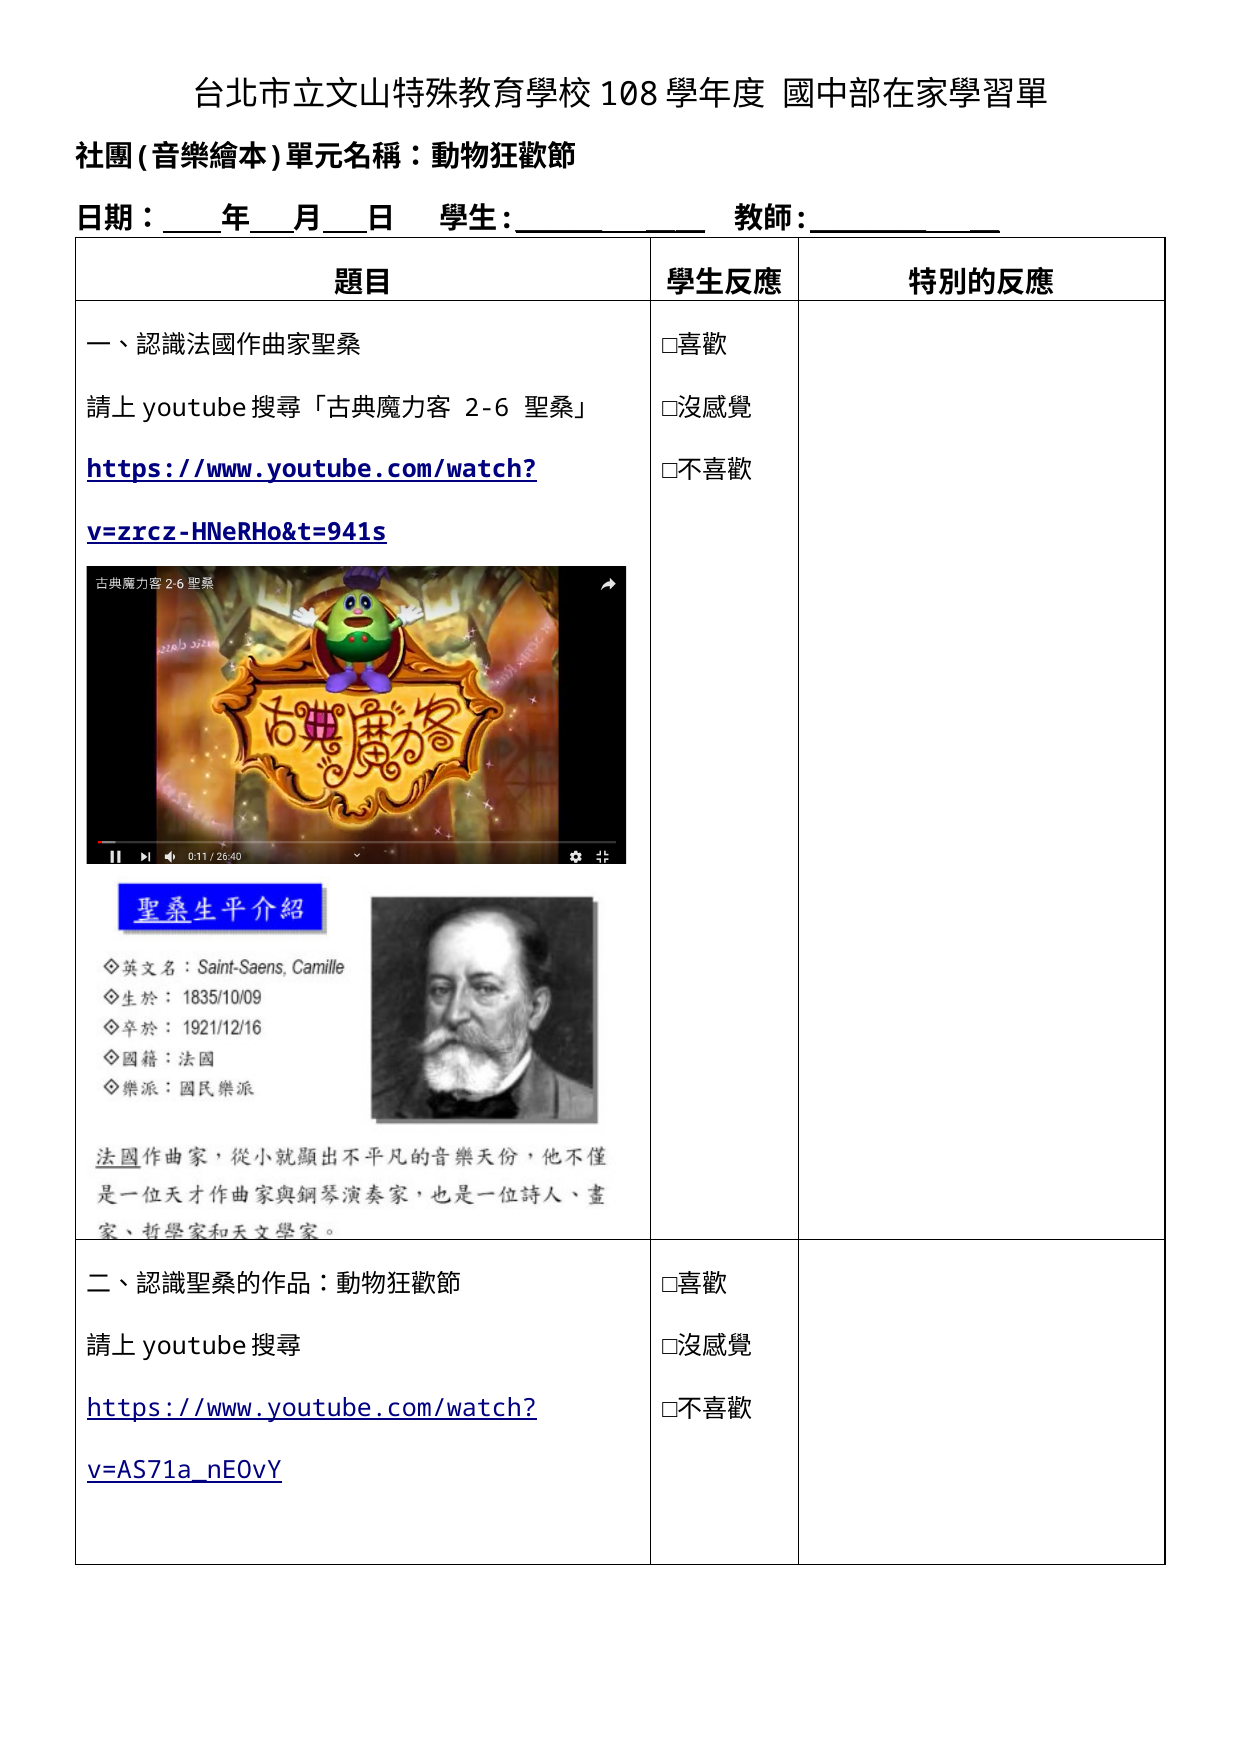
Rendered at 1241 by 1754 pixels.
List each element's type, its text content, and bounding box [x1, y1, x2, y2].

table_cell □喜歡 □沒感覺 □不喜歡 [651, 301, 798, 1239]
table_cell [799, 301, 1164, 1239]
text 台北市立文山特殊教育學校108學年度 國中部在家學習單 [75, 49, 1165, 112]
table_cell □喜歡 □沒感覺 □不喜歡 [651, 1240, 798, 1563]
text 日期： 年 月 日 學生:＿＿＿ ＿＿ 教師:＿＿＿＿ ＿ [75, 174, 1165, 237]
table_cell 一、認識法國作曲家聖桑 請上youtube搜尋「古典魔力客 2-6 聖桑」 https://www.youtube.com/watch?v=zrcz-HNeRHo&t=941s [76, 301, 650, 1239]
table_header 學生反應 [651, 238, 798, 300]
table_header 題目 [76, 238, 650, 300]
table_header 特別的反應 [799, 238, 1164, 300]
table_cell 二、認識聖桑的作品：動物狂歡節 請上youtube搜尋 https://www.youtube.com/watch?v=AS71a_nEOvY [76, 1240, 650, 1563]
table_cell [799, 1240, 1164, 1563]
text 社團(音樂繪本)單元名稱：動物狂歡節 [75, 112, 1165, 174]
